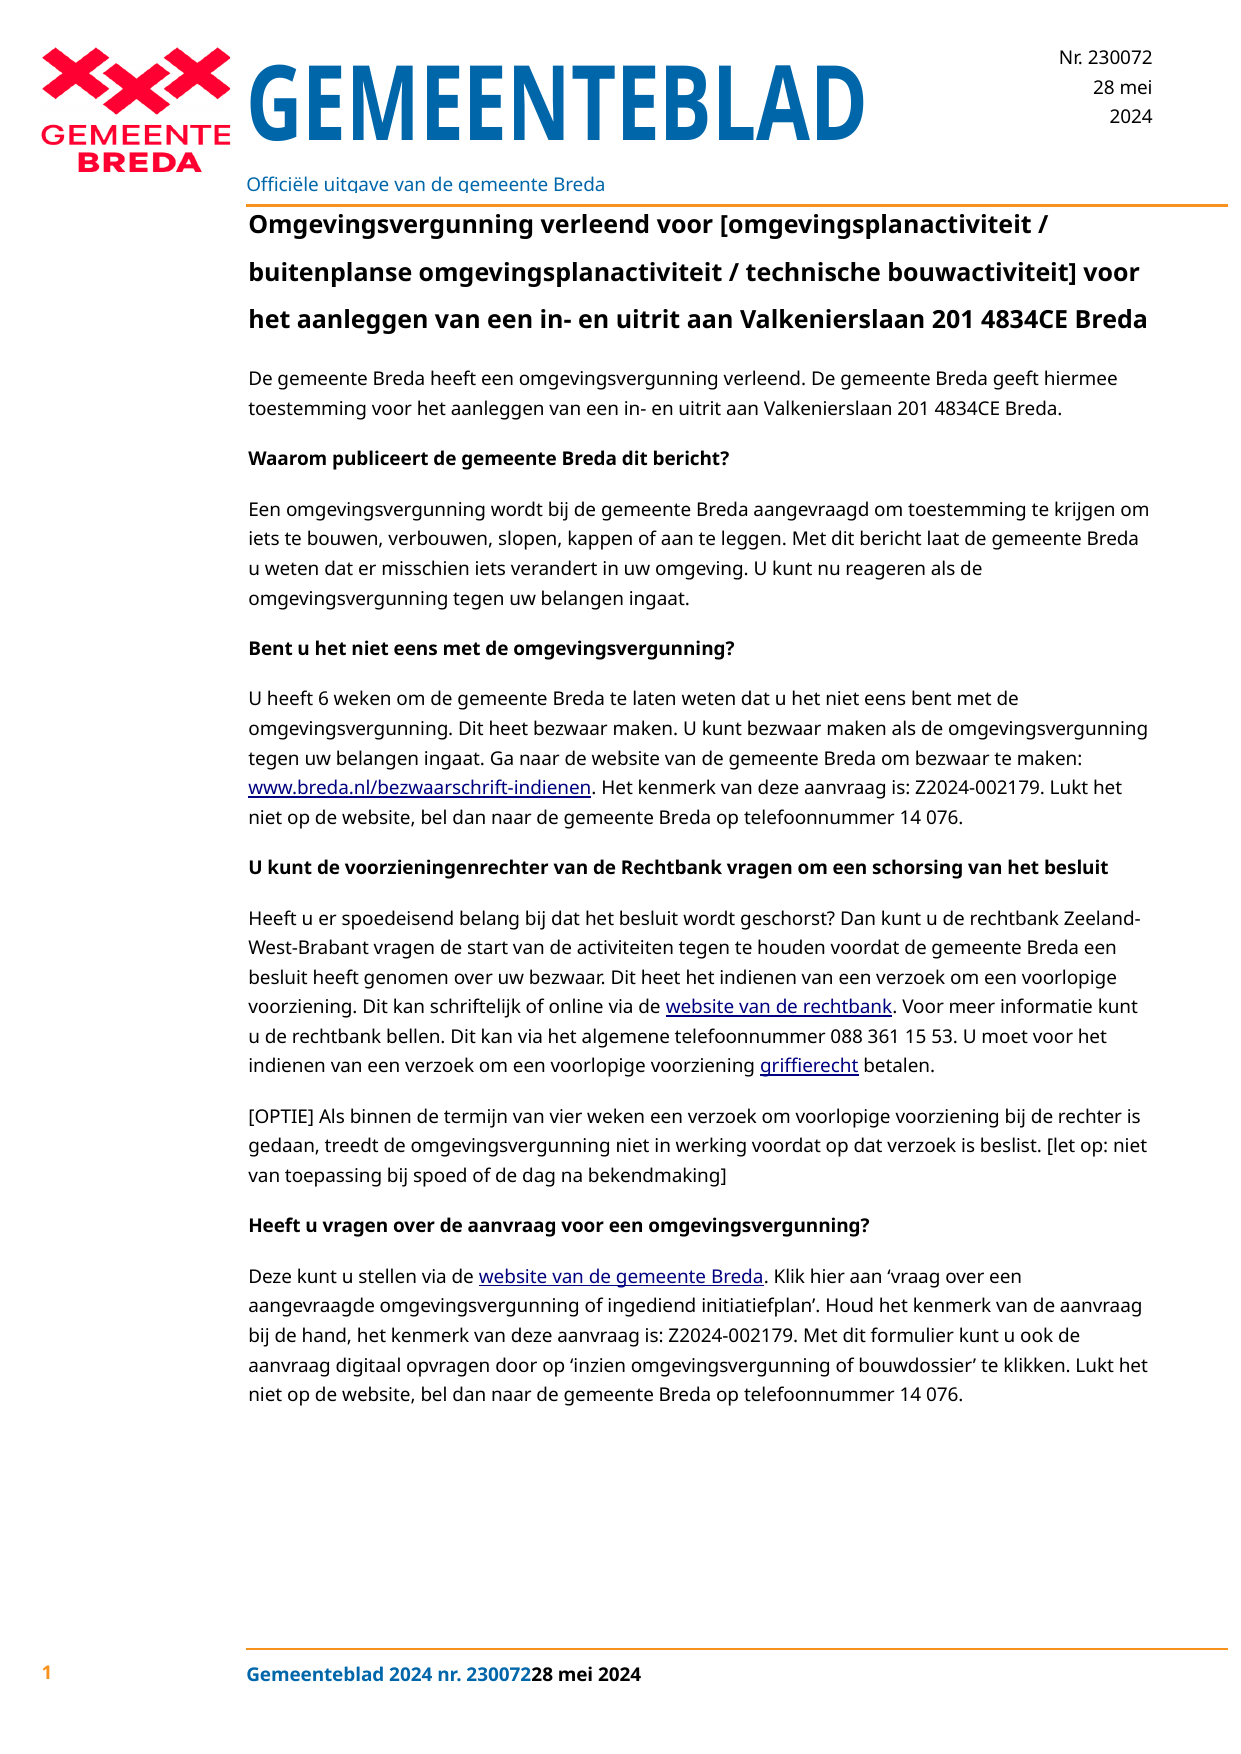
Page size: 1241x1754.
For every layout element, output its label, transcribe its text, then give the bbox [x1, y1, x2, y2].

text Heeft u er spoedeisend belang bij dat het besluit wordt geschorst? Dan kunt u de rechtbank Zeeland-West-Brabant vragen de start van de activiteiten tegen te houden voordat de gemeente Breda een besluit heeft genomen over uw bezwaar. Dit heet het indienen van een verzoek om een voorlopige voorziening. Dit kan schriftelijk of online via de website van de rechtbank. Voor meer informatie kunt u de rechtbank bellen. Dit kan via het algemene telefoonnummer 088 361 15 53. U moet voor het indienen van een verzoek om een voorlopige voorziening griffierecht betalen. [248, 905, 1152, 1078]
text Een omgevingsvergunning wordt bij de gemeente Breda aangevraagd om toestemming te krijgen om iets te bouwen, verbouwen, slopen, kappen of aan te leggen. Met dit bericht laat de gemeente Breda u weten dat er misschien iets verandert in uw omgeving. U kunt nu reageren als de omgevingsvergunning tegen uw belangen ingaat. [248, 496, 1152, 610]
text Heeft u vragen over de aanvraag voor een omgevingsvergunning? [248, 1213, 1152, 1238]
text U kunt de voorzieningenrechter van de Rechtbank vragen om een schorsing van het besluit [248, 854, 1152, 880]
text Deze kunt u stellen via de website van de gemeente Breda. Klik hier aan ‘vraag over een aangevraagde omgevingsvergunning of ingediend initiatiefplan’. Houd het kenmerk van de aanvraag bij de hand, het kenmerk van deze aanvraag is: Z2024-002179. Met dit formulier kunt u ook de aanvraag digitaal opvragen door op ‘inzien omgevingsvergunning of bouwdossier’ te klikken. Lukt het niet op de website, bel dan naar de gemeente Breda op telefoonnummer 14 076. [248, 1263, 1152, 1407]
picture [41, 47, 231, 172]
text Bent u het niet eens met de omgevingsvergunning? [248, 635, 1152, 661]
text U heeft 6 weken om de gemeente Breda te laten weten dat u het niet eens bent met de omgevingsvergunning. Dit heet bezwaar maken. U kunt bezwaar maken als de omgevingsvergunning tegen uw belangen ingaat. Ga naar de website van de gemeente Breda om bezwaar te maken: www.breda.nl/bezwaarschrift-indienen. Het kenmerk van deze aanvraag is: Z2024-002179. Lukt het niet op de website, bel dan naar de gemeente Breda op telefoonnummer 14 076. [248, 686, 1152, 829]
text Waarom publiceert de gemeente Breda dit bericht? [248, 446, 1152, 471]
text De gemeente Breda heeft een omgevingsvergunning verleend. De gemeente Breda geeft hiermee toestemming voor het aanleggen van een in- en uitrit aan Valkenierslaan 201 4834CE Breda. [248, 366, 1152, 421]
text [OPTIE] Als binnen de termijn van vier weken een verzoek om voorlopige voorziening bij de rechter is gedaan, treedt de omgevingsvergunning niet in werking voordat op dat verzoek is beslist. [let op: niet van toepassing bij spoed of de dag na bekendmaking] [248, 1103, 1152, 1188]
text Omgevingsvergunning verleend voor [omgevingsplanactiviteit / buitenplanse omgevingsplanactiviteit / technische bouwactiviteit] voor het aanleggen van een in- en uitrit aan Valkenierslaan 201 4834CE Breda [248, 207, 1152, 336]
